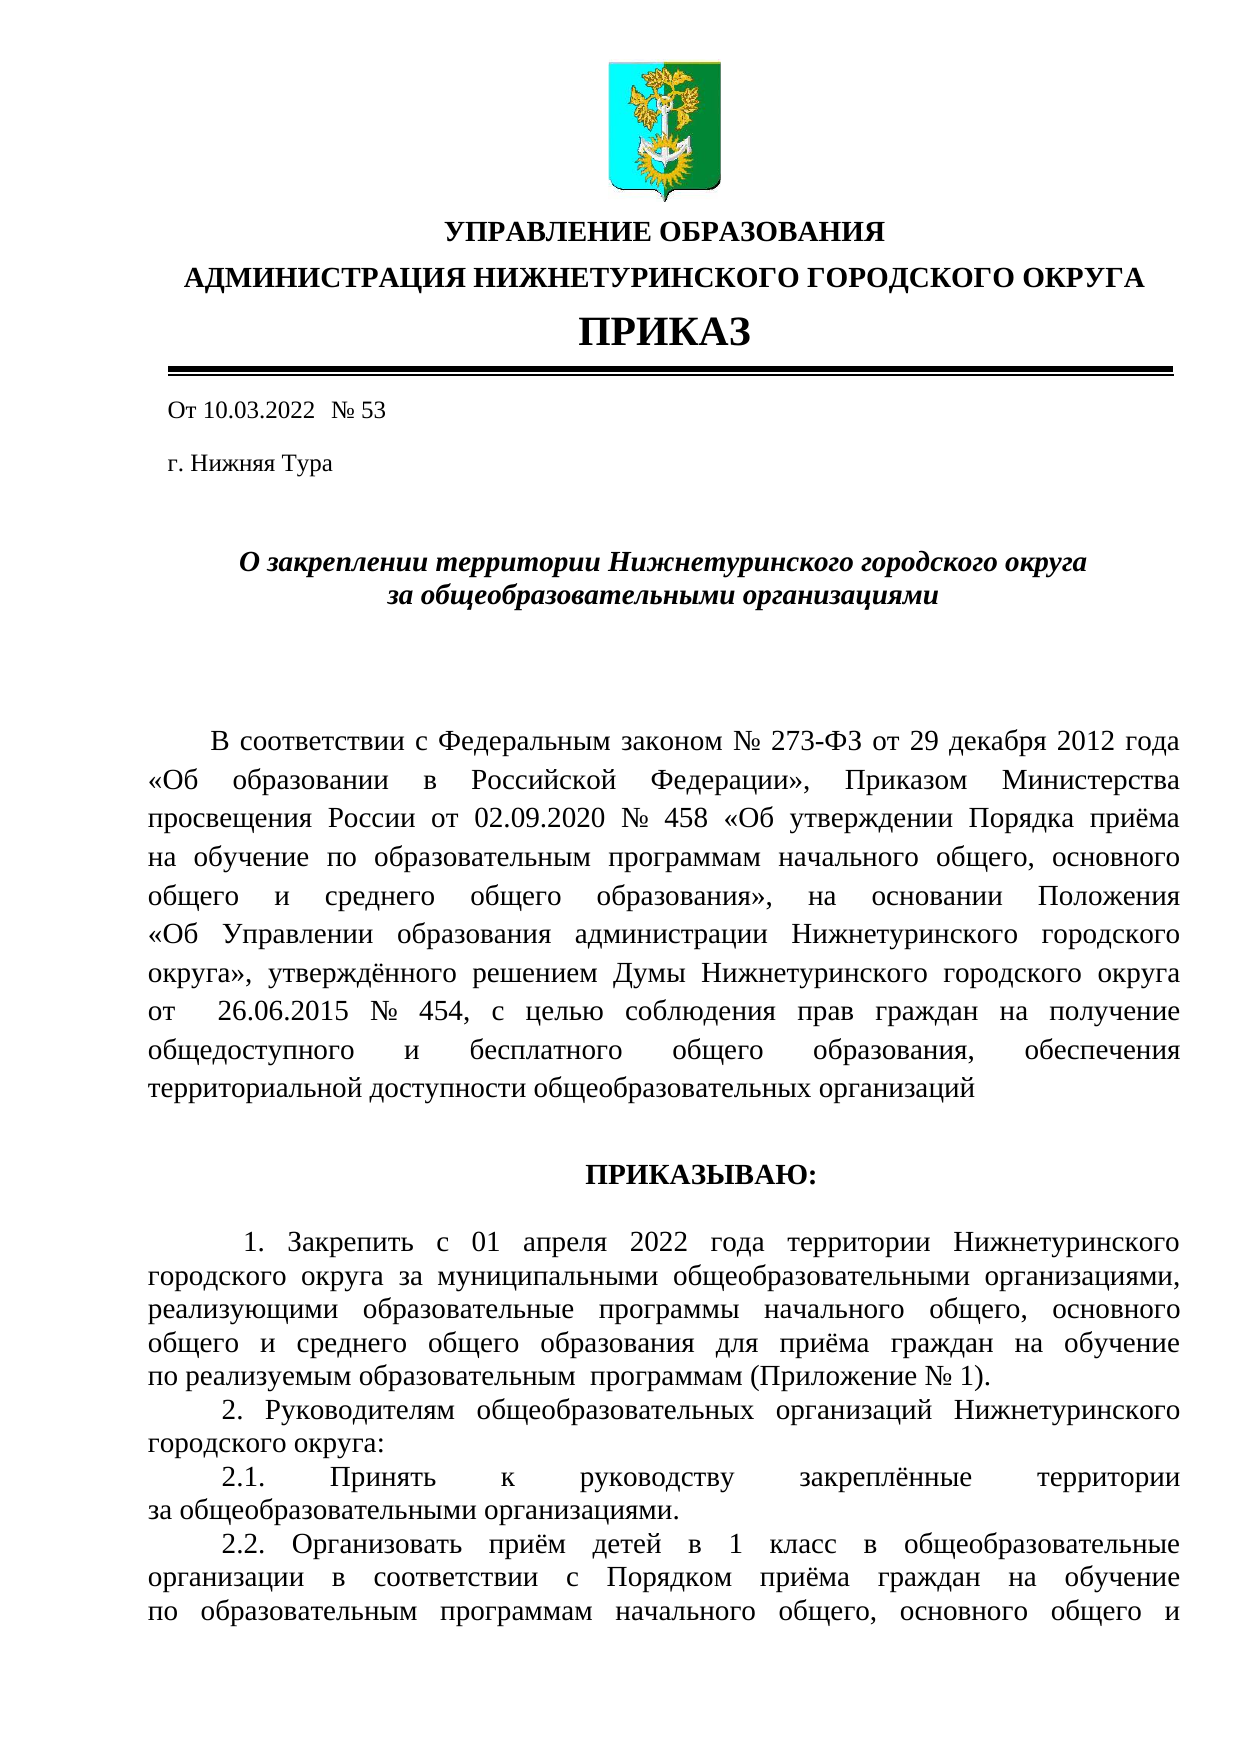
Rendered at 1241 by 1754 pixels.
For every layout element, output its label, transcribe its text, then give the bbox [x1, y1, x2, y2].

text 1. Закрепить с 01 апреля 2022 года территории Нижнетуринского городского округа за муниципальными общеобразовательными организациями, реализующими образовательные программы начального общего, основного общего и среднего общего образования для приёма граждан на обучение по реализуемым образовательным программам (Приложение № 1). [148, 1224, 1181, 1392]
table_header О закреплении территории Нижнетуринского городского округа за общеобразовательными организациями [146, 544, 1180, 656]
text 2.1. Принять к руководству закреплённые территории за общеобразовательными организациями. [148, 1459, 1181, 1526]
text АДМИНИСТРАЦИЯ Нижнетуринского городского округа [148, 260, 1181, 293]
subtitle ПРИКАЗ [148, 306, 1181, 354]
text В соответствии с Федеральным законом № 273-ФЗ от 29 декабря 2012 года «Об образовании в Российской Федерации», Приказом Министерства просвещения России от 02.09.2020 № 458 «Об утверждении Порядка приёма на обучение по образовательным программам начального общего, основного общего и среднего общего образования», на основании Положения «Об Управлении образования администрации Нижнетуринского городского округа», утверждённого решением Думы Нижнетуринского городского округа от 26.06.2015 № 454, с целью соблюдения прав граждан на получение общедоступного и бесплатного общего образования, обеспечения территориальной доступности общеобразовательных организаций [148, 723, 1181, 1104]
text 2.2. Организовать приём детей в 1 класс в общеобразовательные организации в соответствии с Порядком приёма граждан на обучение по образовательным программам начального общего, основного общего и [148, 1526, 1181, 1627]
text 2. Руководителям общеобразовательных организаций Нижнетуринского городского округа: [148, 1392, 1181, 1459]
text УПРАВЛЕНИЕ ОБРАЗОВАНИЯ [148, 214, 1181, 247]
table_header От 10.03.2022 № 53 г. Нижняя Тура [148, 395, 627, 477]
picture [608, 59, 721, 202]
text ПРИКАЗЫВАЮ: [148, 1157, 1181, 1191]
